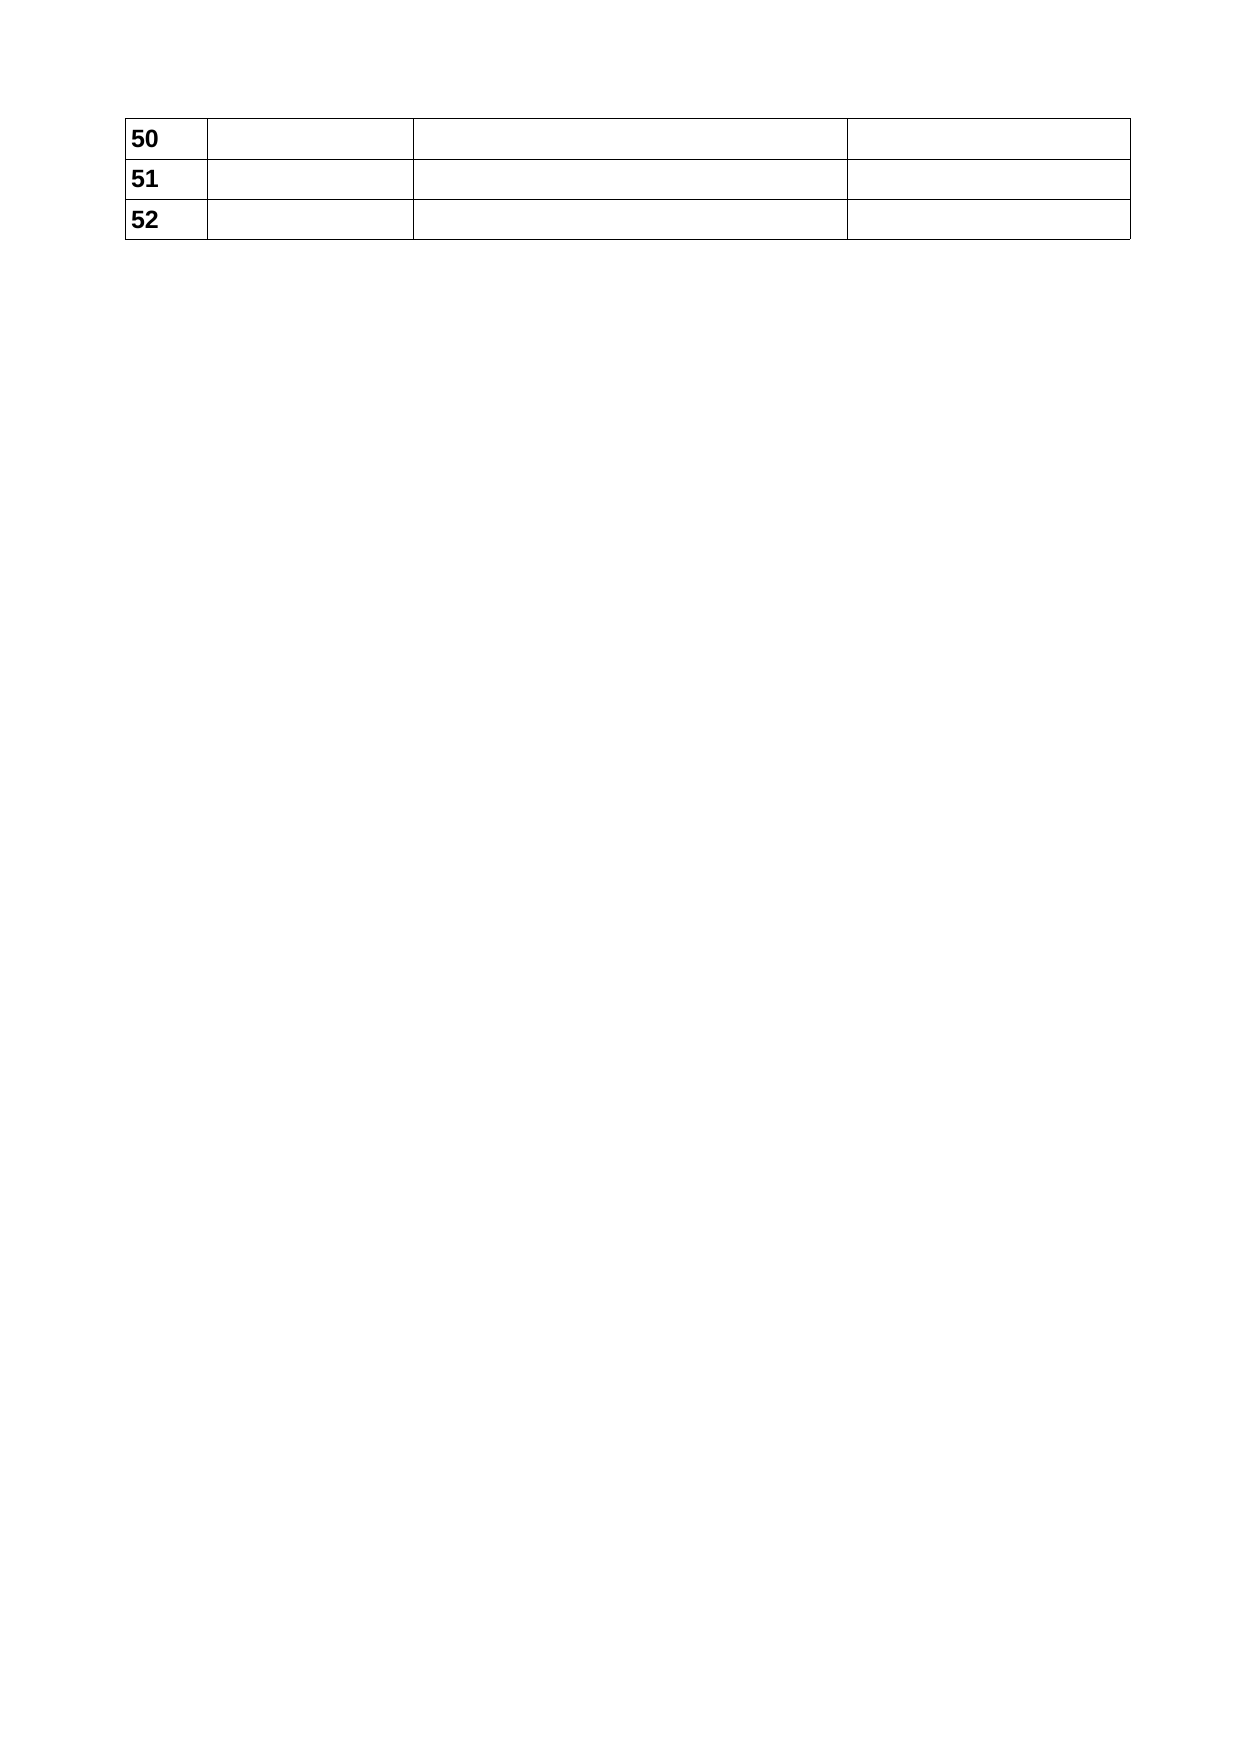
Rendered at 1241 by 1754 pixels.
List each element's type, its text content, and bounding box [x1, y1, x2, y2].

table_cell [414, 200, 847, 239]
table_cell [848, 160, 1130, 199]
table_cell [414, 119, 847, 158]
table_cell 50 [126, 119, 207, 158]
table_cell 52 [126, 200, 207, 239]
table_cell [208, 200, 413, 239]
table_cell [848, 119, 1130, 158]
table_cell [208, 160, 413, 199]
table_cell [848, 200, 1130, 239]
table_cell [414, 160, 847, 199]
table_cell 51 [126, 160, 207, 199]
table_cell [208, 119, 413, 158]
